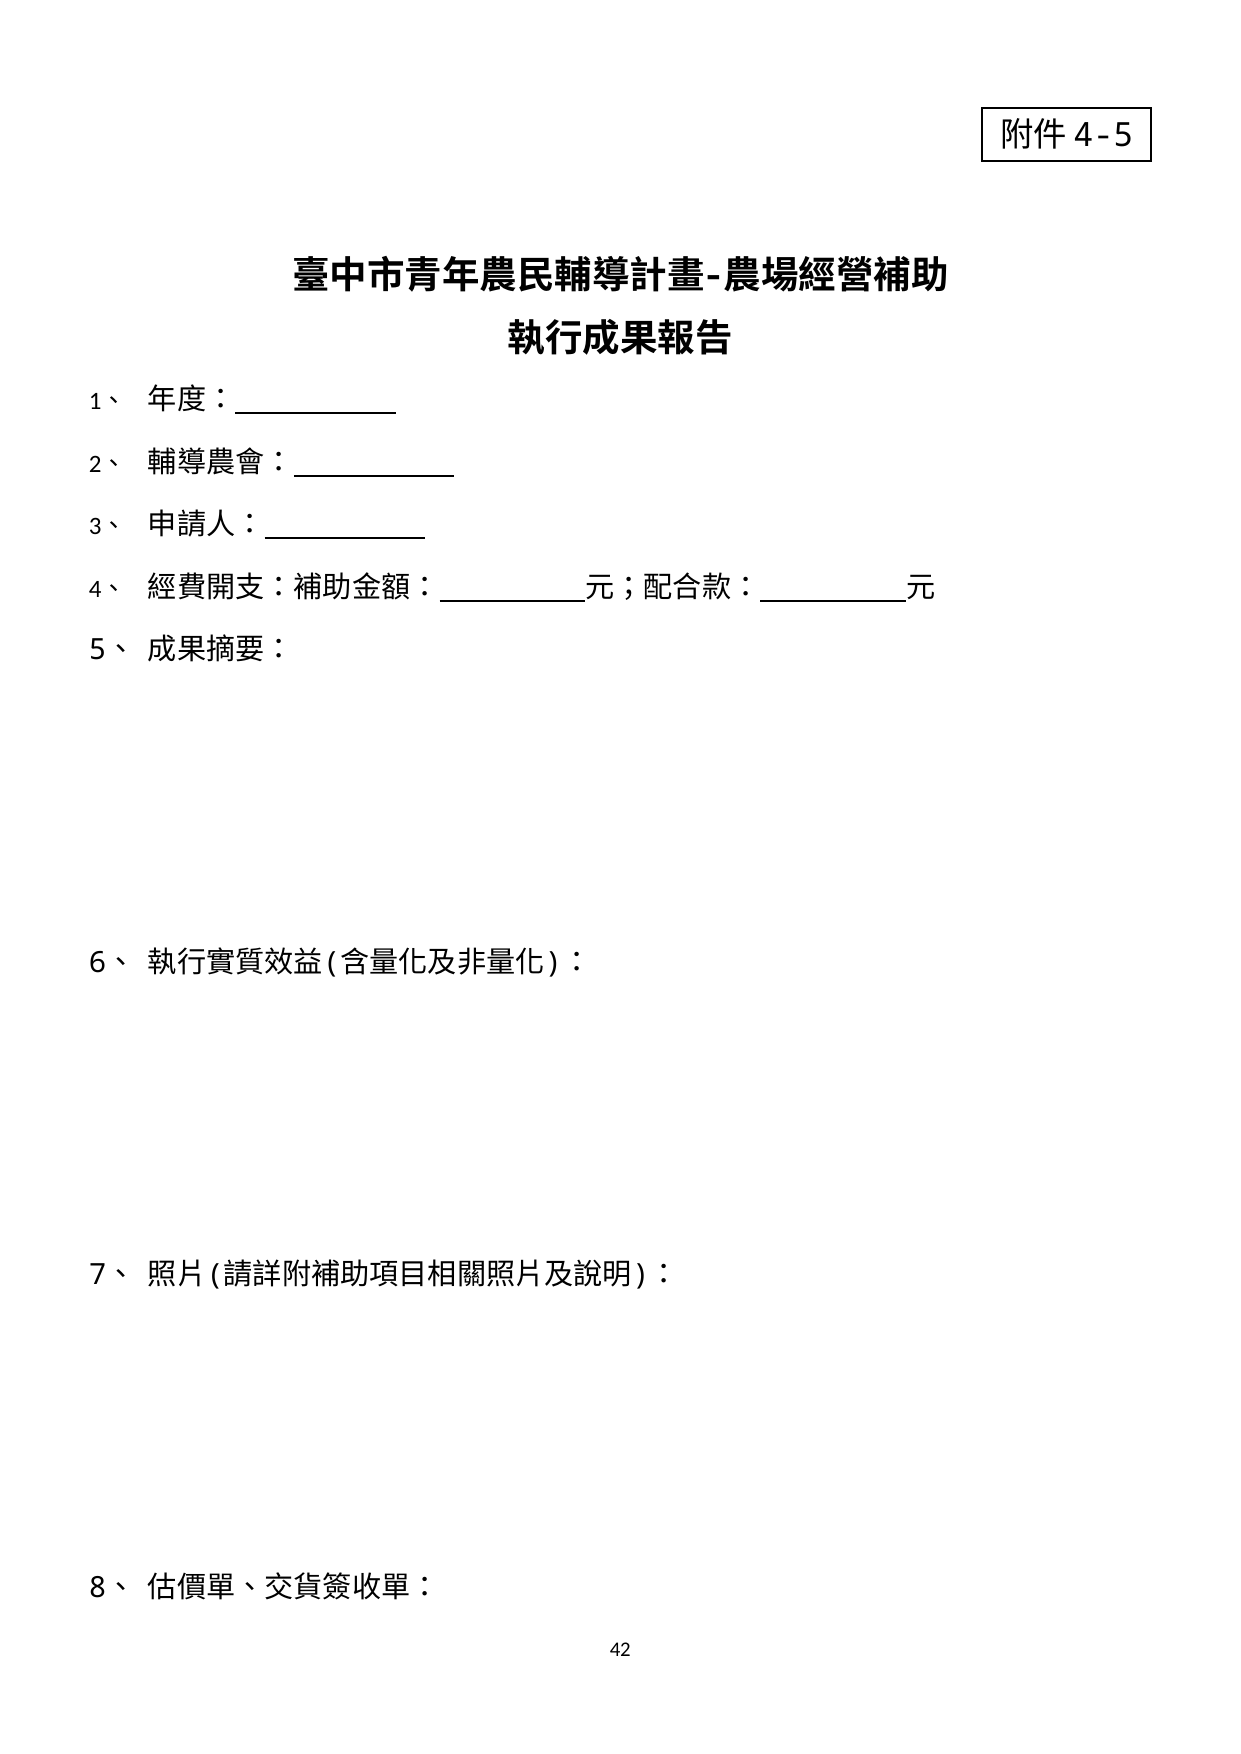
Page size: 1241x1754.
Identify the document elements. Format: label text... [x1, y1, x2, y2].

text 附件4-5 [998, 116, 1135, 153]
subtitle 執行成果報告 [89, 293, 1152, 355]
list 輔導農會： [89, 418, 1152, 480]
list 成果摘要： [89, 605, 1152, 668]
list 經費開支：補助金額： 元；配合款： 元 [89, 543, 1152, 605]
list 年度： [89, 355, 1152, 418]
list 估價單、交貨簽收單： [89, 1543, 1152, 1605]
list 照片(請詳附補助項目相關照片及說明)： [89, 1230, 1152, 1293]
list 申請人： [89, 480, 1152, 543]
list 執行實質效益(含量化及非量化)： [89, 918, 1152, 980]
subtitle 臺中市青年農民輔導計畫-農場經營補助 [89, 230, 1152, 293]
